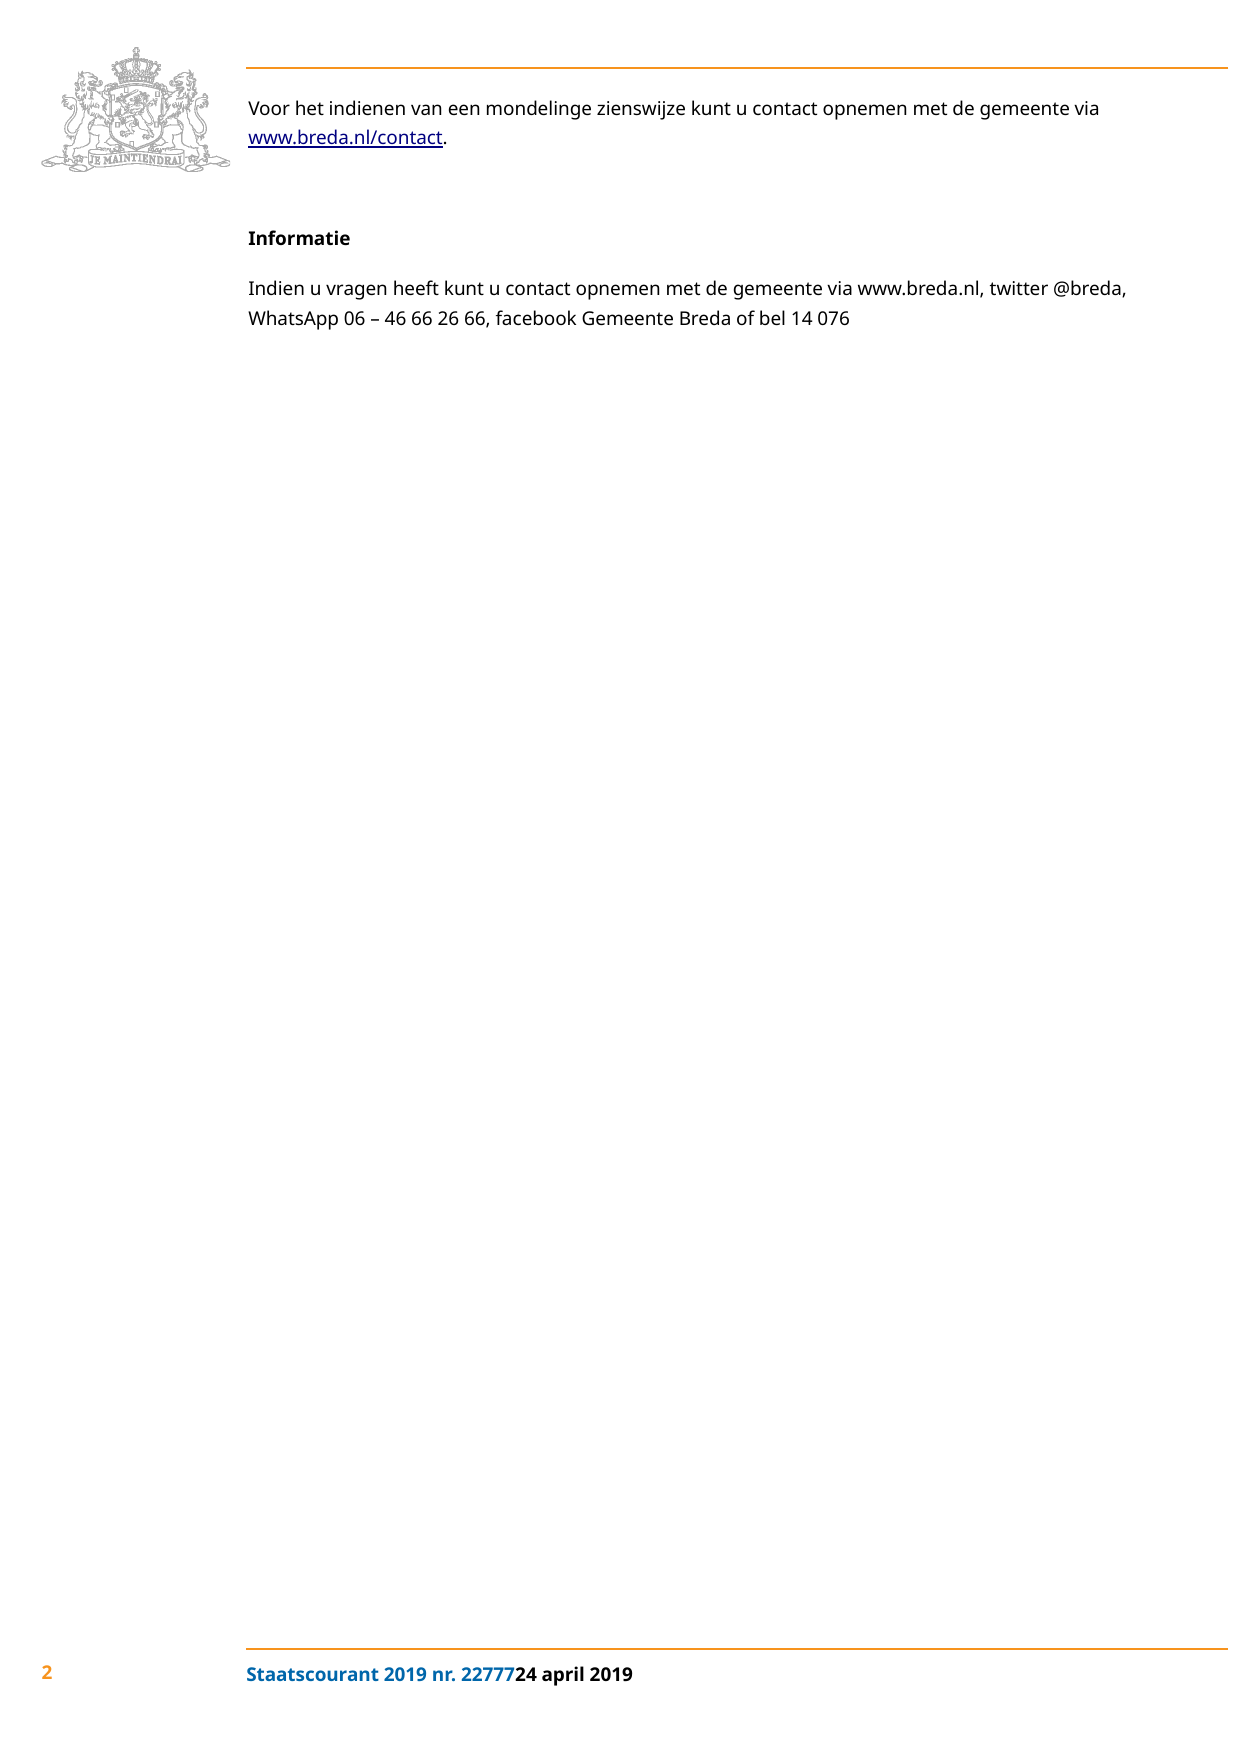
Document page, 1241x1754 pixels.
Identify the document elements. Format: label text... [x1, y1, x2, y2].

picture [41, 47, 231, 172]
text Informatie [248, 225, 1152, 251]
text Indien u vragen heeft kunt u contact opnemen met de gemeente via www.breda.nl, twitter @breda, WhatsApp 06 – 46 66 26 66, facebook Gemeente Breda of bel 14 076 [248, 276, 1152, 331]
text Voor het indienen van een mondelinge zienswijze kunt u contact opnemen met de gemeente via www.breda.nl/contact. [248, 95, 1152, 150]
